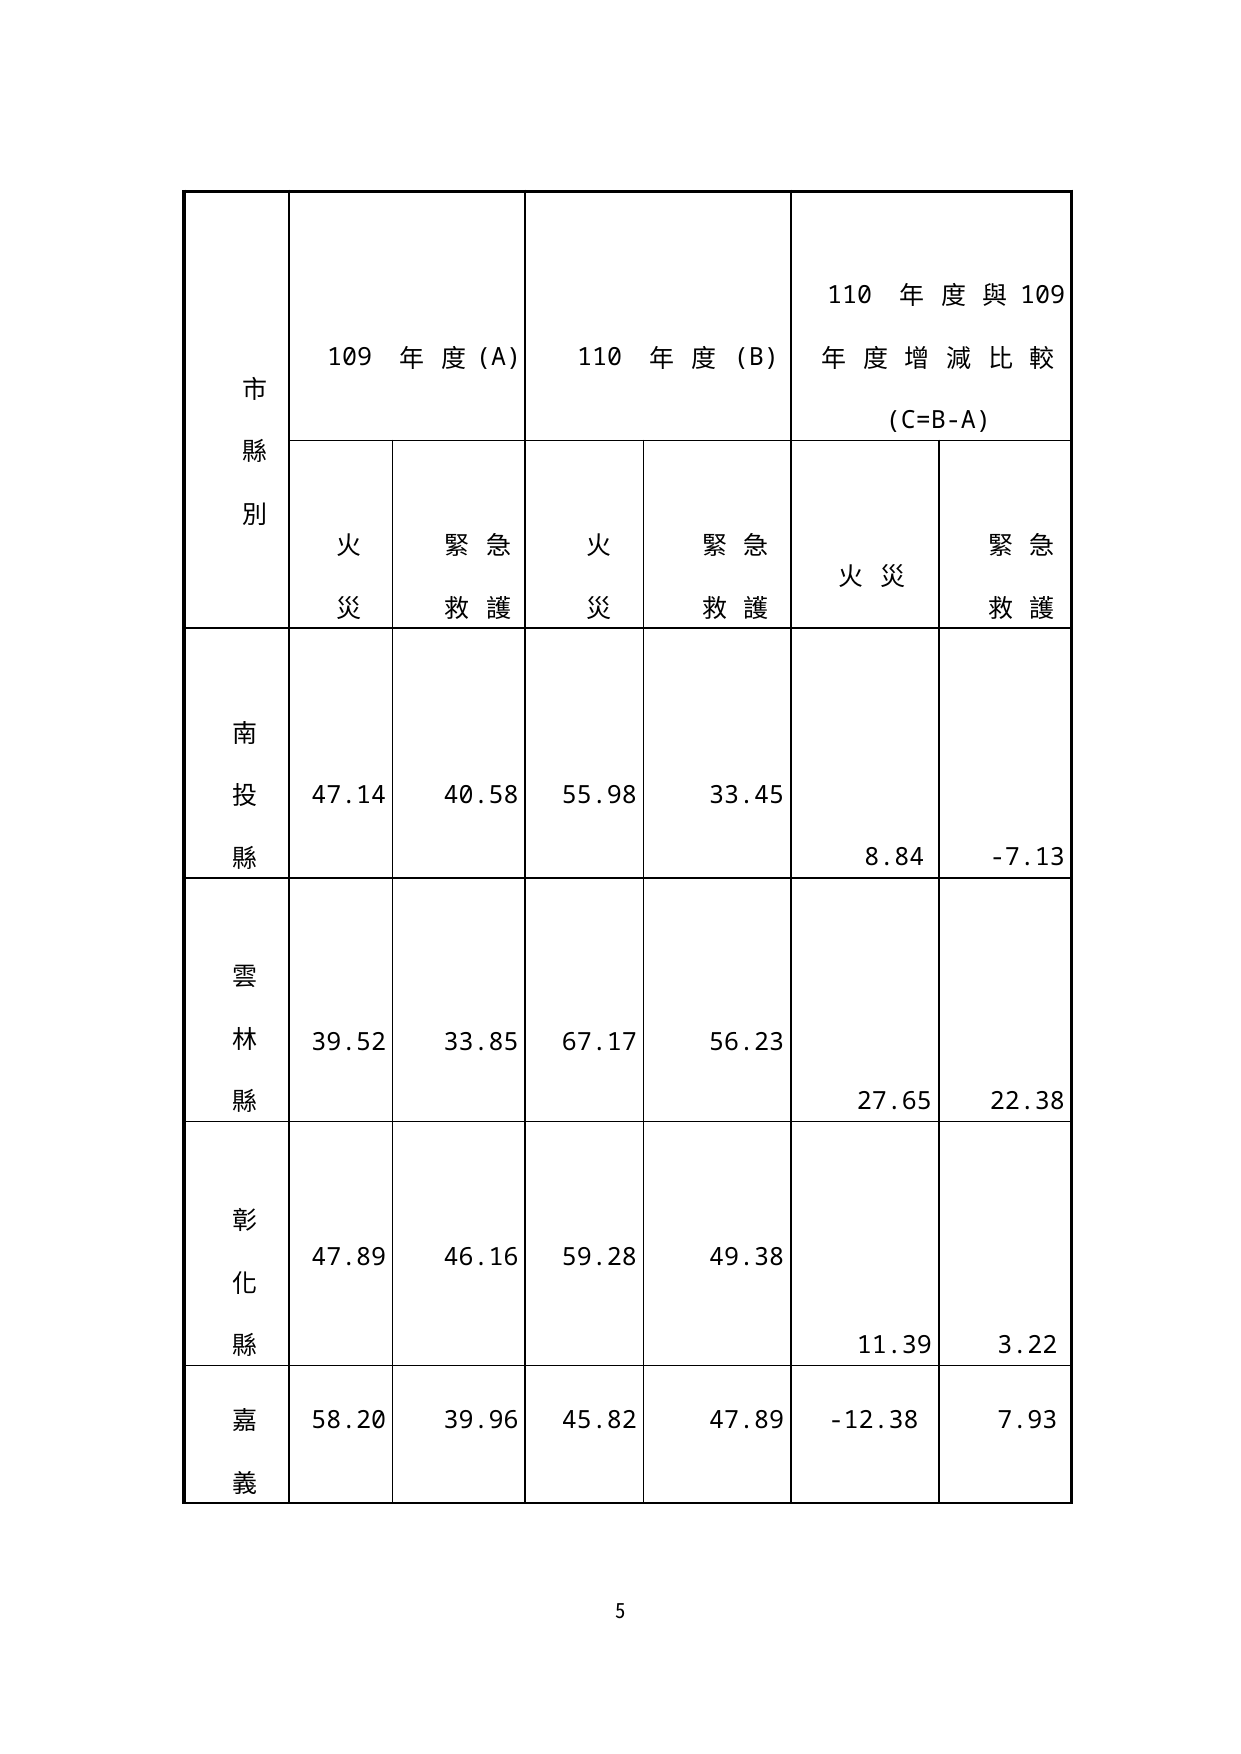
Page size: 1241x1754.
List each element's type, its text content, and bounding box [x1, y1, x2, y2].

table_cell -7.13 [940, 629, 1070, 877]
table_cell 緊急救護 [644, 441, 790, 627]
table_cell -12.38 [792, 1366, 938, 1502]
table_cell 39.52 [290, 879, 392, 1121]
table_cell 59.28 [526, 1122, 643, 1364]
table_cell 58.20 [290, 1366, 392, 1502]
table_cell 49.38 [644, 1122, 790, 1364]
table_cell 8.84 [792, 629, 938, 877]
table_cell 3.22 [940, 1122, 1070, 1364]
table_cell 火災 [526, 441, 643, 627]
table_header 110年度與109年度增減比較(C=B-A) [792, 193, 1070, 439]
table_cell 39.96 [393, 1366, 524, 1502]
table_cell 47.89 [290, 1122, 392, 1364]
table_cell 南投縣 [186, 629, 288, 877]
table_cell 27.65 [792, 879, 938, 1121]
table_cell 11.39 [792, 1122, 938, 1364]
table_cell 雲林縣 [186, 879, 288, 1121]
table_cell 45.82 [526, 1366, 643, 1502]
table_cell 22.38 [940, 879, 1070, 1121]
table_cell 火災 [290, 441, 392, 627]
table_header 110年度(B) [526, 193, 790, 439]
table_cell 嘉義 [186, 1366, 288, 1502]
table_cell 火災 [792, 441, 938, 627]
table_cell 55.98 [526, 629, 643, 877]
table_cell 47.14 [290, 629, 392, 877]
table_cell 緊急救護 [393, 441, 524, 627]
table_cell 緊急救護 [940, 441, 1070, 627]
table_cell 7.93 [940, 1366, 1070, 1502]
table_cell 67.17 [526, 879, 643, 1121]
table_header 109年度(A) [290, 193, 524, 439]
table_cell 33.45 [644, 629, 790, 877]
table_cell 33.85 [393, 879, 524, 1121]
table_cell 46.16 [393, 1122, 524, 1364]
table_cell 56.23 [644, 879, 790, 1121]
table_cell 彰化縣 [186, 1122, 288, 1364]
table_cell 47.89 [644, 1366, 790, 1502]
table_cell 40.58 [393, 629, 524, 877]
table_header 市縣別 [186, 193, 288, 627]
